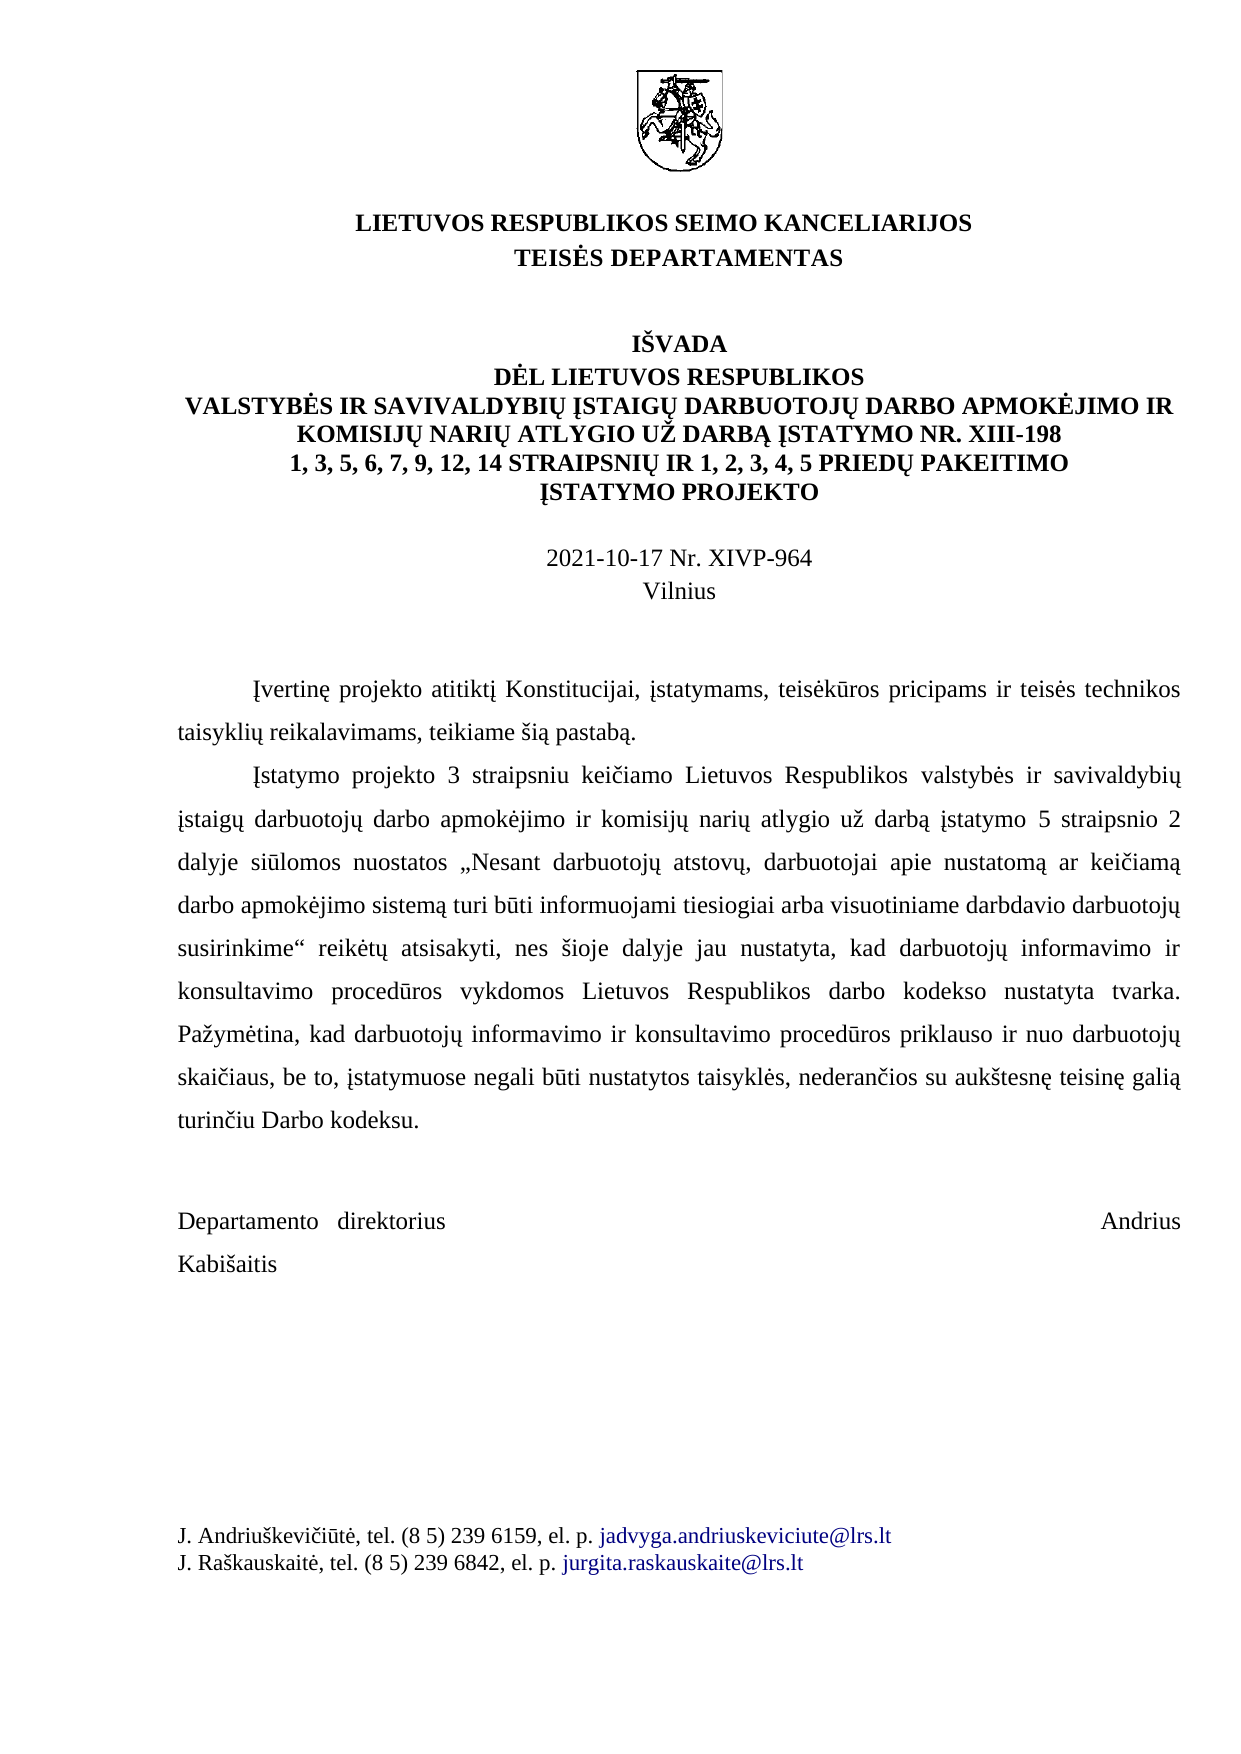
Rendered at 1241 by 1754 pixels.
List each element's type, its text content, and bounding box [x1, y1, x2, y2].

text J. Raškauskaitė, tel. (8 5) 239 6842, el. p. jurgita.raskauskaite@lrs.lt [177, 1549, 1181, 1575]
text 1, 3, 5, 6, 7, 9, 12, 14 STRAIPSNIŲ IR 1, 2, 3, 4, 5 priedų PAKEITIMO [177, 448, 1181, 477]
text Įstatymo projekto 3 straipsniu keičiamo Lietuvos Respublikos valstybės ir savivaldybių įstaigų darbuotojų darbo apmokėjimo ir komisijų narių atlygio už darbą įstatymo 5 straipsnio 2 dalyje siūlomos nuostatos „Nesant darbuotojų atstovų, darbuotojai apie nustatomą ar keičiamą darbo apmokėjimo sistemą turi būti informuojami tiesiogiai arba visuotiniame darbdavio darbuotojų susirinkime“ reikėtų atsisakyti, nes šioje dalyje jau nustatyta, kad darbuotojų informavimo ir konsultavimo procedūros vykdomos Lietuvos Respublikos darbo kodekso nustatyta tvarka. Pažymėtina, kad darbuotojų informavimo ir konsultavimo procedūros priklauso ir nuo darbuotojų skaičiaus, be to, įstatymuose negali būti nustatytos taisyklės, nederančios su aukštesnę teisinę galią turinčiu Darbo kodeksu. [177, 761, 1181, 1134]
text ĮSTATYMO PROJEKTO [177, 477, 1181, 506]
text LIETUVOS RESPUBLIKOS SEIMO KANCELIARIJOS [177, 208, 1151, 237]
text 2021-10-17 Nr. XIVP-964 [177, 543, 1181, 572]
text Įvertinę projekto atitiktį Konstitucijai, įstatymams, teisėkūros pricipams ir teisės technikos taisyklių reikalavimams, teikiame šią pastabą. [177, 674, 1181, 746]
text DĖL LIETUVOS RESPUBLIKOS [177, 362, 1181, 391]
text Valstybės ir savivaldybių įstaigų darbuotojų darbo apmokėjimo ir komisijų narių atlygio už darbą įstatymo nr. xiii-198 [177, 391, 1181, 448]
text IŠVADA [177, 329, 1181, 358]
text TEISĖS DEPARTAMENTAS [177, 243, 1180, 272]
text Vilnius [177, 576, 1181, 605]
text Departamento direktorius Andrius Kabišaitis [177, 1206, 1181, 1278]
text J. Andriuškevičiūtė, tel. (8 5) 239 6159, el. p. jadvyga.andriuskeviciute@lrs.lt [177, 1522, 1181, 1549]
